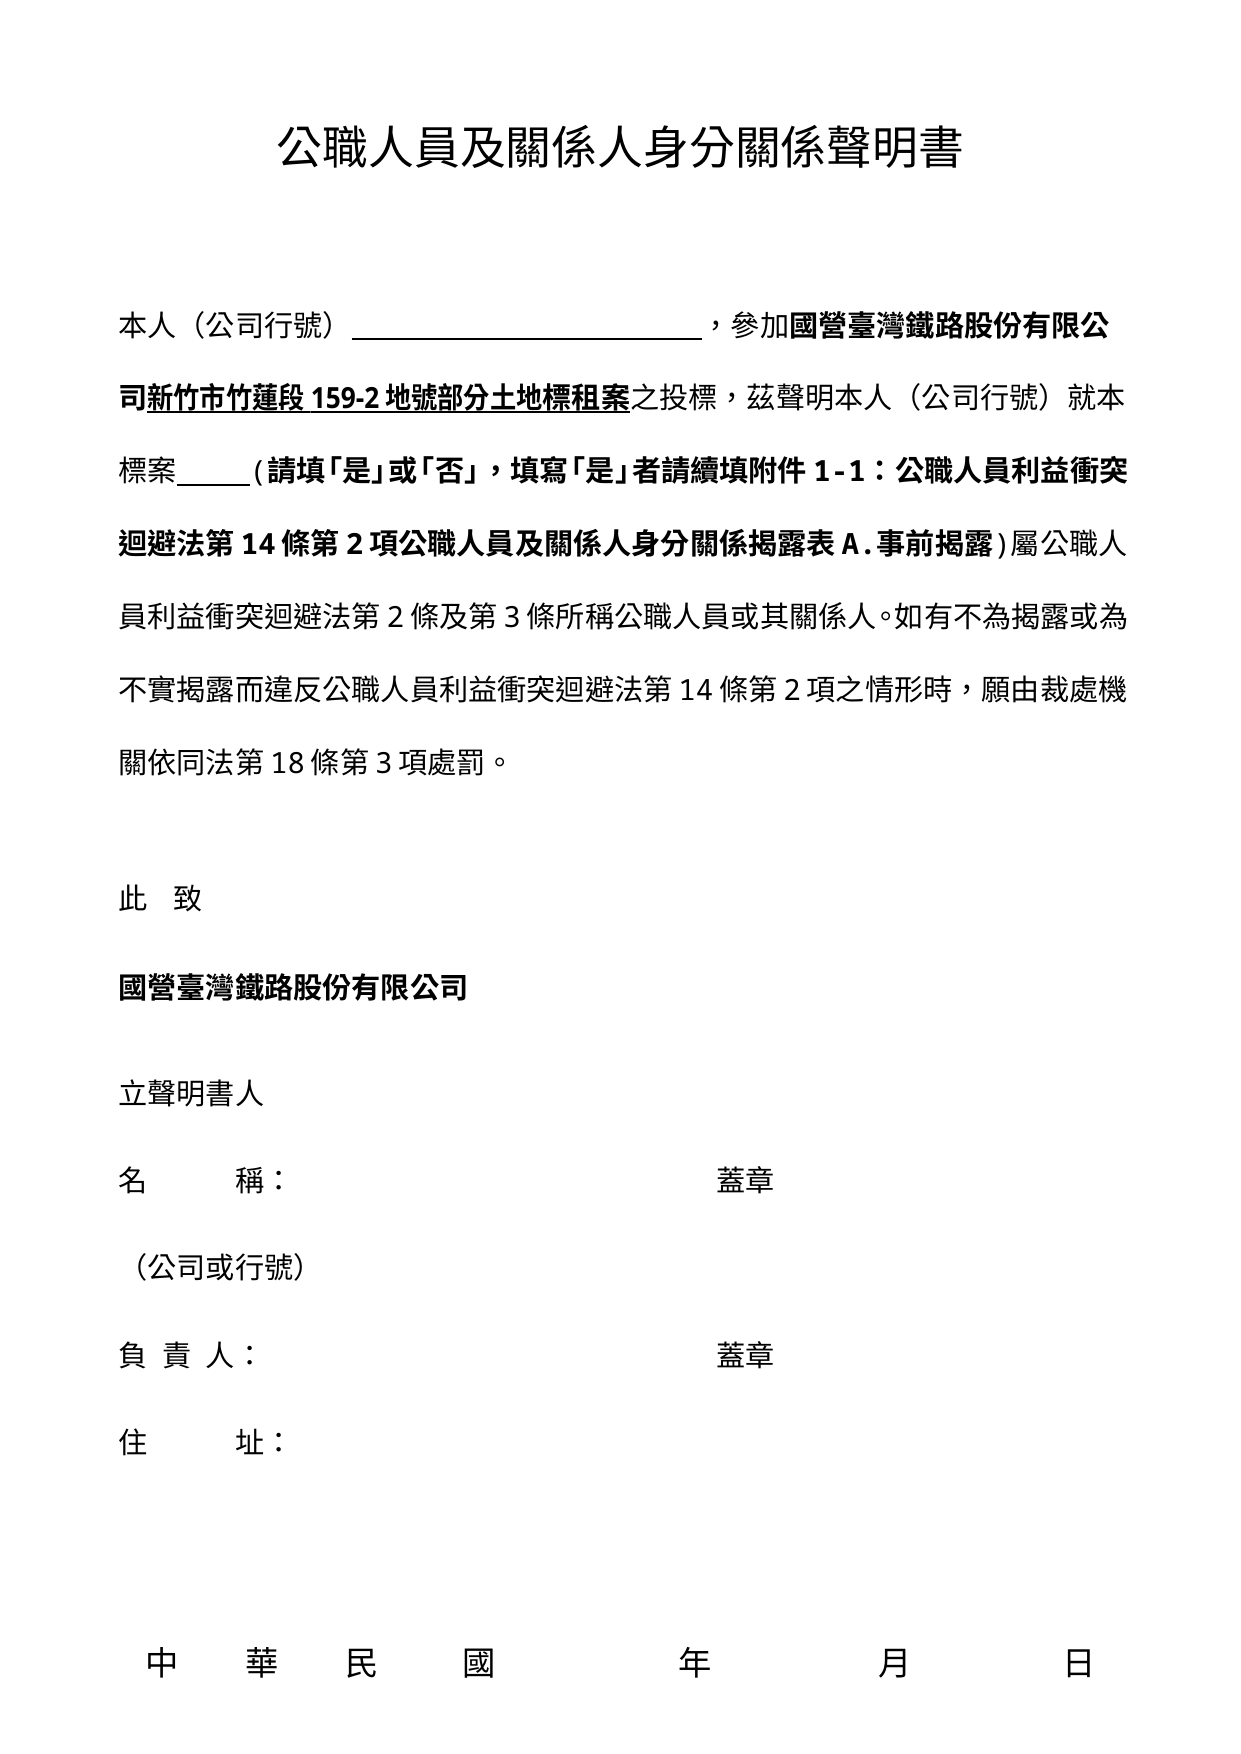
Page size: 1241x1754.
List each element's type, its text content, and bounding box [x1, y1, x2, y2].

text 負 責 人： 蓋章 [118, 1332, 1122, 1374]
text 公職人員及關係人身分關係聲明書 [118, 111, 1122, 178]
text 本人（公司行號） ，參加國營臺灣鐵路股份有限公司新竹市竹蓮段159-2地號部分土地標租案之投標，茲聲明本人（公司行號）就本標案 (請填「是」或「否」，填寫「是」者請續填附件1-1：公職人員利益衝突迴避法第14條第2項公職人員及關係人身分關係揭露表A.事前揭露)屬公職人員利益衝突迴避法第2條及第3條所稱公職人員或其關係人。如有不為揭露或為不實揭露而違反公職人員利益衝突迴避法第14條第2項之情形時，願由裁處機關依同法第18條第3項處罰。 [118, 278, 1128, 788]
text 國營臺灣鐵路股份有限公司 [118, 965, 1122, 1007]
text 此 致 [118, 875, 1122, 917]
text 名 稱： 蓋章 [118, 1158, 1122, 1200]
text 住 址： [118, 1419, 1122, 1462]
text 立聲明書人 [118, 1071, 1122, 1113]
text 中 華 民 國 年 月 日 [118, 1636, 1122, 1685]
text （公司或行號） [118, 1245, 1122, 1287]
